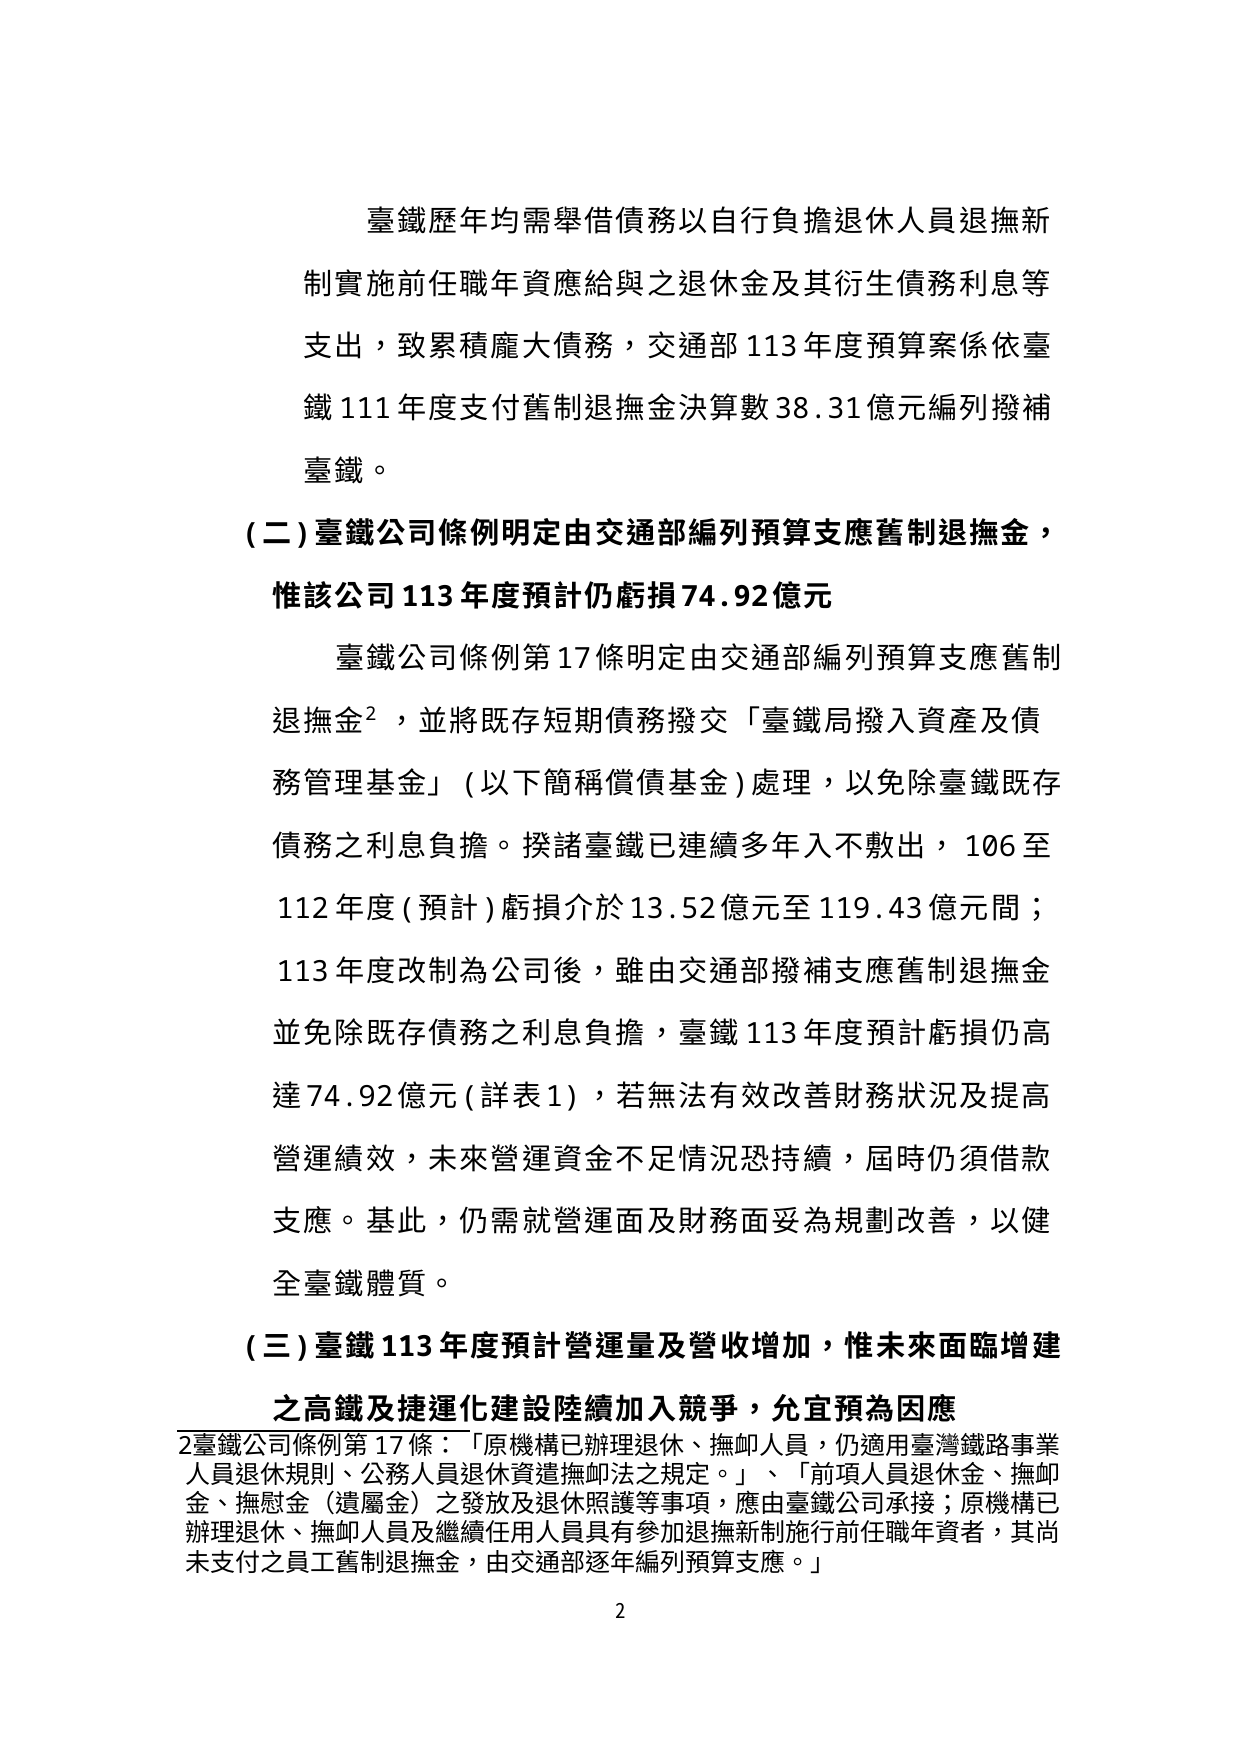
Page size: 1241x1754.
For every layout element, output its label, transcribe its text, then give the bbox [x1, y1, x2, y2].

text 臺鐵公司條例第17條明定由交通部編列預算支應舊制退撫金，並將既存短期債務撥交「臺鐵局撥入資產及債務管理基金」(以下簡稱償債基金)處理，以免除臺鐵既存債務之利息負擔。揆諸臺鐵已連續多年入不敷出，106至112年度(預計)虧損介於13.52億元至119.43億元間；113年度改制為公司後，雖由交通部撥補支應舊制退撫金並免除既存債務之利息負擔，臺鐵113年度預計虧損仍高達74.92億元(詳表1)，若無法有效改善財務狀況及提高營運績效，未來營運資金不足情況恐持續，屆時仍須借款支應。基此，仍需就營運面及財務面妥為規劃改善，以健全臺鐵體質。 [266, 615, 1063, 1302]
text 臺鐵歷年均需舉借債務以自行負擔退休人員退撫新制實施前任職年資應給與之退休金及其衍生債務利息等支出，致累積龐大債務，交通部113年度預算案係依臺鐵111年度支付舊制退撫金決算數38.31億元編列撥補臺鐵。 [266, 177, 1063, 490]
text (二)臺鐵公司條例明定由交通部編列預算支應舊制退撫金，惟該公司113年度預計仍虧損74.92億元 [236, 490, 1063, 615]
text (三)臺鐵113年度預計營運量及營收增加，惟未來面臨增建之高鐵及捷運化建設陸續加入競爭，允宜預為因應 [236, 1302, 1063, 1427]
text 臺鐵公司條例第17條：「原機構已辦理退休、撫卹人員，仍適用臺灣鐵路事業人員退休規則、公務人員退休資遣撫卹法之規定。」、「前項人員退休金、撫卹金、撫慰金（遺屬金）之發放及退休照護等事項，應由臺鐵公司承接；原機構已辦理退休、撫卹人員及繼續任用人員具有參加退撫新制施行前任職年資者，其尚未支付之員工舊制退撫金，由交通部逐年編列預算支應。」 [177, 1431, 1063, 1577]
